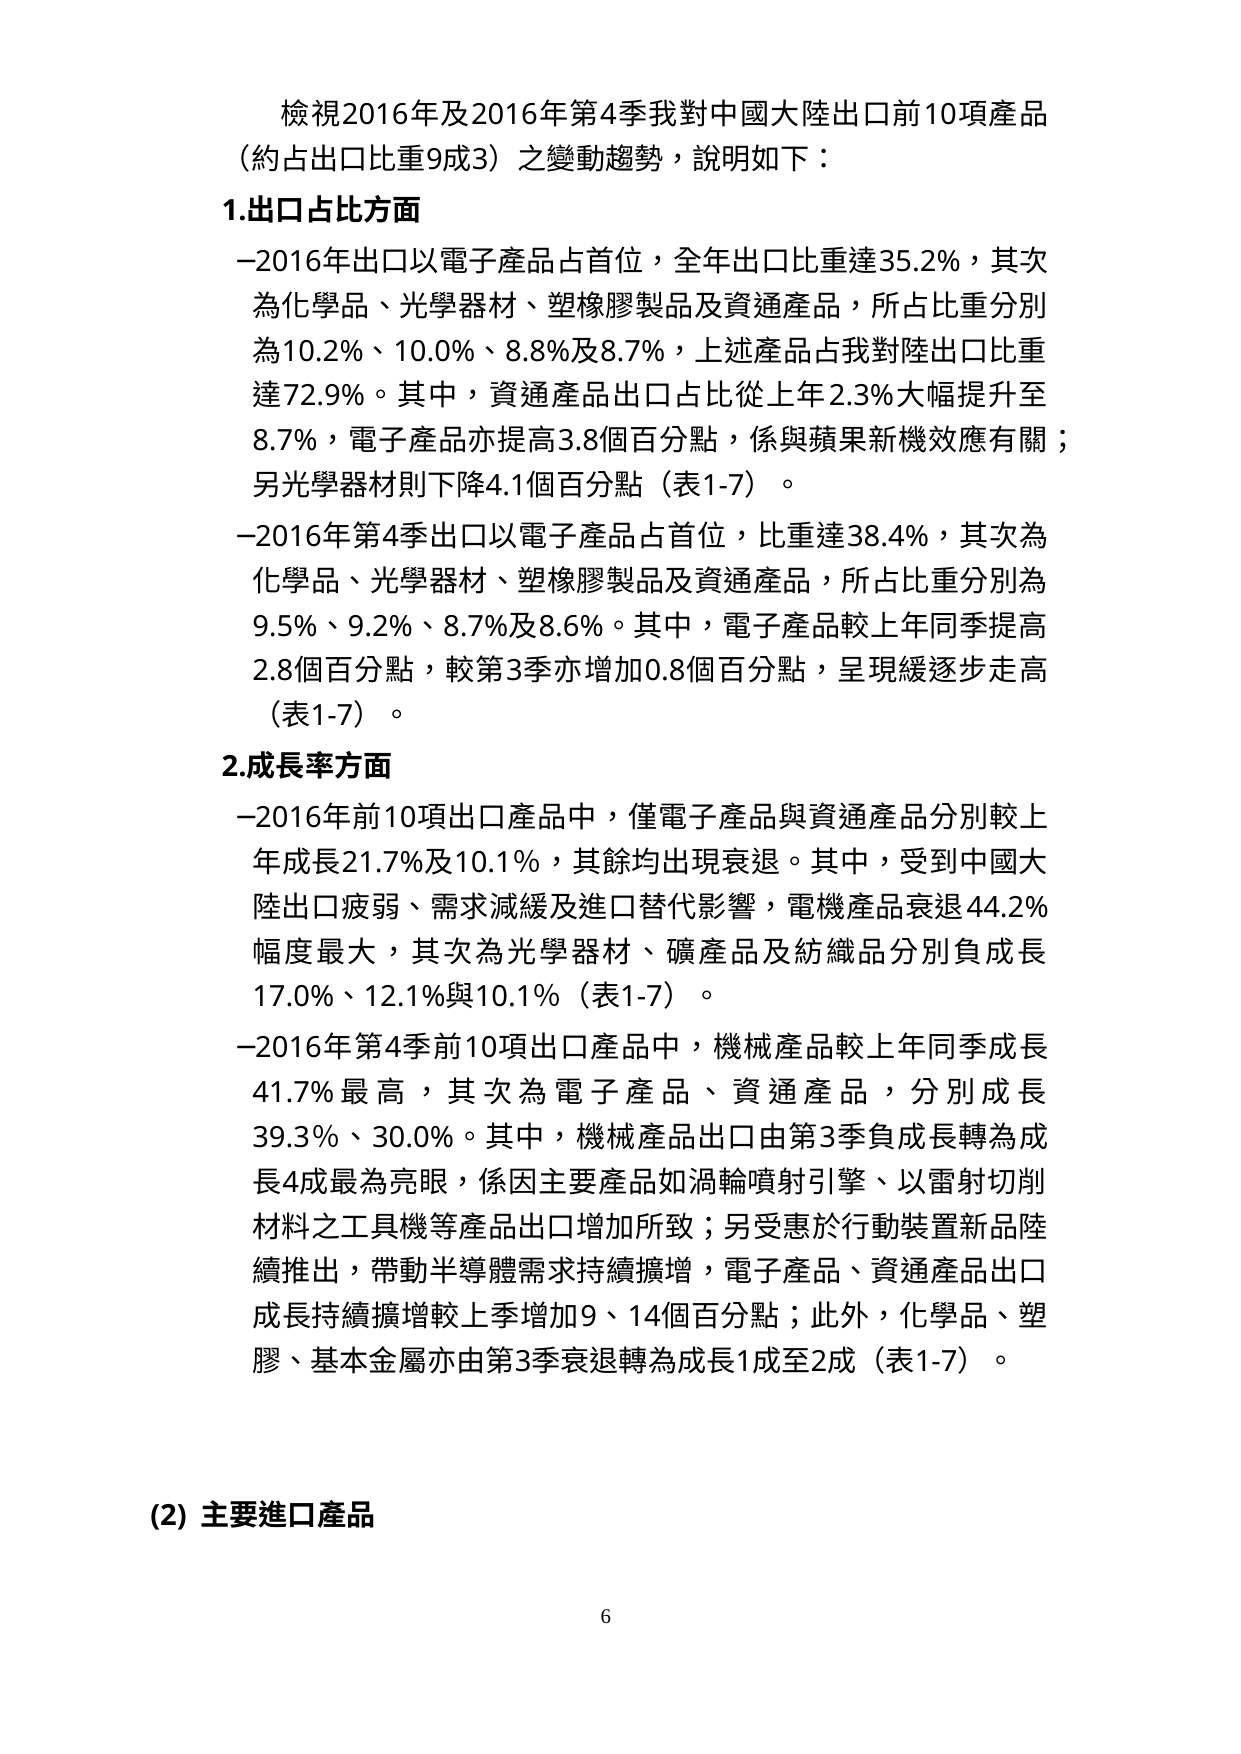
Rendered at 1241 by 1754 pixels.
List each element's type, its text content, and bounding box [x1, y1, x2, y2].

text ─2016年前10項出口產品中，僅電子產品與資通產品分別較上年成長21.7%及10.1％，其餘均出現衰退。其中，受到中國大陸出口疲弱、需求減緩及進口替代影響，電機產品衰退44.2%幅度最大，其次為光學器材、礦產品及紡織品分別負成長17.0%、12.1%與10.1％（表1-7）。 [237, 792, 1048, 1016]
text ─2016年出口以電子產品占首位，全年出口比重達35.2%，其次為化學品、光學器材、塑橡膠製品及資通產品，所占比重分別為10.2%、10.0%、8.8%及8.7%，上述產品占我對陸出口比重達72.9%。其中，資通產品出口占比從上年2.3%大幅提升至8.7%，電子產品亦提高3.8個百分點，係與蘋果新機效應有關；另光學器材則下降4.1個百分點（表1-7）。 [237, 236, 1048, 504]
text ─2016年第4季出口以電子產品占首位，比重達38.4%，其次為化學品、光學器材、塑橡膠製品及資通產品，所占比重分別為9.5%、9.2%、8.7%及8.6%。其中，電子產品較上年同季提高2.8個百分點，較第3季亦增加0.8個百分點，呈現緩逐步走高（表1-7）。 [237, 511, 1048, 734]
text 檢視2016年及2016年第4季我對中國大陸出口前10項產品（約占出口比重9成3）之變動趨勢，說明如下： [222, 89, 1048, 178]
text ─2016年第4季前10項出口產品中，機械產品較上年同季成長41.7%最高，其次為電子產品、資通產品，分別成長39.3％、30.0%。其中，機械產品出口由第3季負成長轉為成長4成最為亮眼，係因主要產品如渦輪噴射引擎、以雷射切削材料之工具機等產品出口增加所致；另受惠於行動裝置新品陸續推出，帶動半導體需求持續擴增，電子產品、資通產品出口成長持續擴增較上季增加9、14個百分點；此外，化學品、塑膠、基本金屬亦由第3季衰退轉為成長1成至2成（表1-7）。 [237, 1022, 1048, 1380]
list 主要進口產品 [162, 1489, 1048, 1534]
text 2.成長率方面 [221, 741, 1048, 786]
text 1.出口占比方面 [162, 184, 1048, 229]
